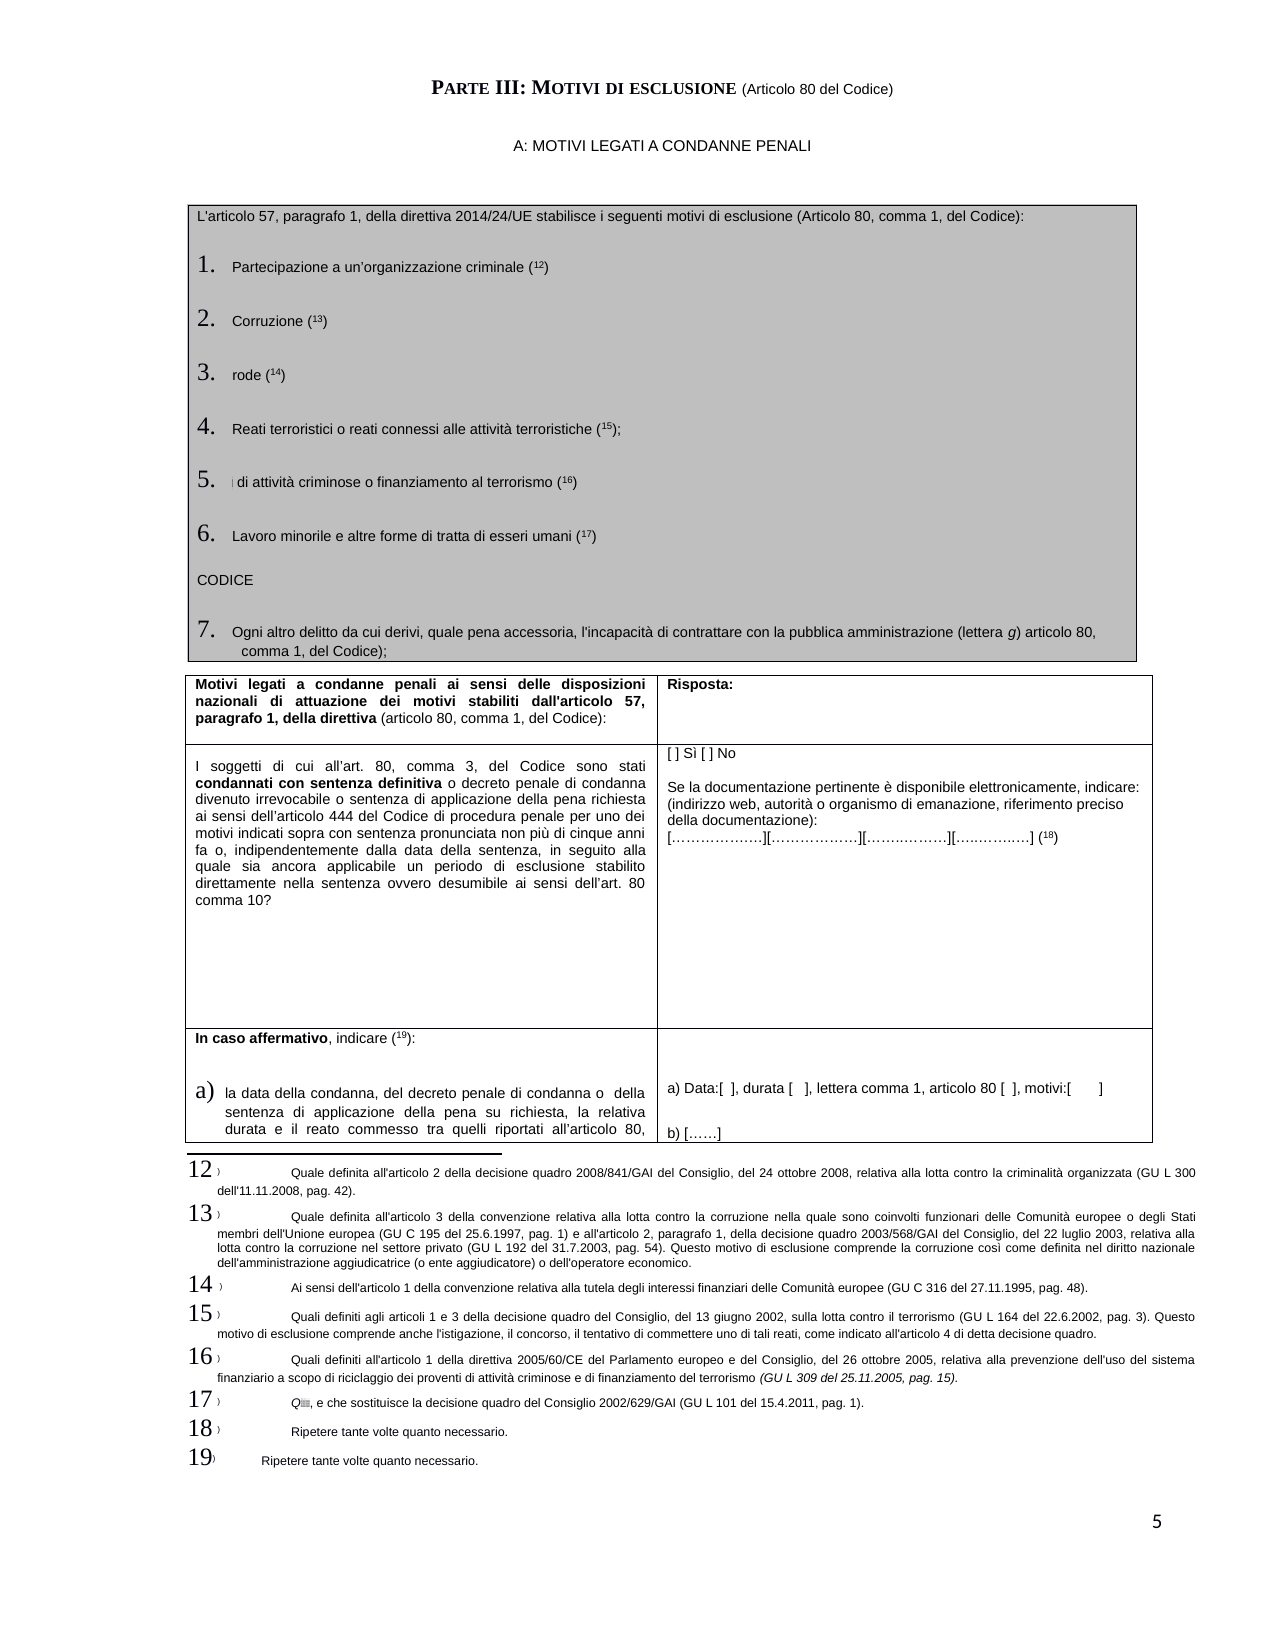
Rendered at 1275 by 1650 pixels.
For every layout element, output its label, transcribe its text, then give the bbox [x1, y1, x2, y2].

list ) Quali definiti all'articolo 2 della direttiva 2011/36/UE del Parlamento europeo e del Consiglio, del 5 aprile 2011, concernente la prevenzione e la repressione della tratta di esseri umani e la protezione delle vittime, e che sostituisce la decisione quadro del Consiglio 2002/629/GAI (GU L 101 del 15.4.2011, pag. 1). [187, 1384, 1197, 1413]
table_header Risposta: [658, 676, 1152, 744]
list Lavoro minorile e altre forme di tratta di esseri umani () [189, 515, 1136, 547]
table_cell In caso affermativo, indicare (): la data della condanna, del decreto penale di condanna o della sentenza di applicazione della pena su richiesta, la relativa durata e il reato commesso tra quelli riportati all’articolo 80, [186, 1029, 657, 1142]
list ) Quali definiti all'articolo 1 della direttiva 2005/60/CE del Parlamento europeo e del Consiglio, del 26 ottobre 2005, relativa alla prevenzione dell'uso del sistema finanziario a scopo di riciclaggio dei proventi di attività criminose e di finanziamento del terrorismo (GU L 309 del 25.11.2005, pag. 15). [187, 1341, 1197, 1384]
list Frode (); [189, 354, 1136, 386]
text L'articolo 57, paragrafo 1, della direttiva 2014/24/UE stabilisce i seguenti motivi di esclusione (Articolo 80, comma 1, del Codice): [189, 206, 1136, 224]
list Riciclaggio di proventi di attività criminose o finanziamento al terrorismo (); [189, 461, 1136, 493]
title Parte III: Motivi di esclusione (Articolo 80 del Codice) [187, 75, 1137, 99]
list Corruzione () [189, 300, 1136, 332]
list Partecipazione a un’organizzazione criminale () [189, 246, 1136, 278]
text CODICE [189, 569, 1136, 589]
list ) Quale definita all'articolo 2 della decisione quadro 2008/841/GAI del Consiglio, del 24 ottobre 2008, relativa alla lotta contro la criminalità organizzata (GU L 300 dell'11.11.2008, pag. 42). [187, 1154, 1197, 1198]
table_cell [ ] Sì [ ] No Se la documentazione pertinente è disponibile elettronicamente, indicare: (indirizzo web, autorità o organismo di emanazione, riferimento preciso della documentazione): […………….…][………………][……..………][…..……..…] () [658, 745, 1152, 1028]
list ) Ai sensi dell'articolo 1 della convenzione relativa alla tutela degli interessi finanziari delle Comunità europee (GU C 316 del 27.11.1995, pag. 48). [187, 1269, 1197, 1298]
list ) Quale definita all'articolo 3 della convenzione relativa alla lotta contro la corruzione nella quale sono coinvolti funzionari delle Comunità europee o degli Stati membri dell'Unione europea (GU C 195 del 25.6.1997, pag. 1) e all'articolo 2, paragrafo 1, della decisione quadro 2003/568/GAI del Consiglio, del 22 luglio 2003, relativa alla lotta contro la corruzione nel settore privato (GU L 192 del 31.7.2003, pag. 54). Questo motivo di esclusione comprende la corruzione così come definita nel diritto nazionale dell'amministrazione aggiudicatrice (o ente aggiudicatore) o dell'operatore economico. [187, 1198, 1197, 1269]
list Reati terroristici o reati connessi alle attività terroristiche (); [189, 408, 1136, 439]
title A: Motivi legati a condanne penali [187, 137, 1137, 154]
table_cell a) Data:[ ], durata [ ], lettera comma 1, articolo 80 [ ], motivi:[ ] b) [……] [658, 1029, 1152, 1142]
list Ogni altro delitto da cui derivi, quale pena accessoria, l'incapacità di contrattare con la pubblica amministrazione (lettera g) articolo 80, comma 1, del Codice); [189, 611, 1136, 661]
table_cell I soggetti di cui all’art. 80, comma 3, del Codice sono stati condannati con sentenza definitiva o decreto penale di condanna divenuto irrevocabile o sentenza di applicazione della pena richiesta ai sensi dell’articolo 444 del Codice di procedura penale per uno dei motivi indicati sopra con sentenza pronunciata non più di cinque anni fa o, indipendentemente dalla data della sentenza, in seguito alla quale sia ancora applicabile un periodo di esclusione stabilito direttamente nella sentenza ovvero desumibile ai sensi dell’art. 80 comma 10? [186, 745, 657, 1028]
list ) Quali definiti agli articoli 1 e 3 della decisione quadro del Consiglio, del 13 giugno 2002, sulla lotta contro il terrorismo (GU L 164 del 22.6.2002, pag. 3). Questo motivo di esclusione comprende anche l'istigazione, il concorso, il tentativo di commettere uno di tali reati, come indicato all'articolo 4 di detta decisione quadro. [187, 1298, 1197, 1341]
table_header Motivi legati a condanne penali ai sensi delle disposizioni nazionali di attuazione dei motivi stabiliti dall'articolo 57, paragrafo 1, della direttiva (articolo 80, comma 1, del Codice): [186, 676, 657, 744]
